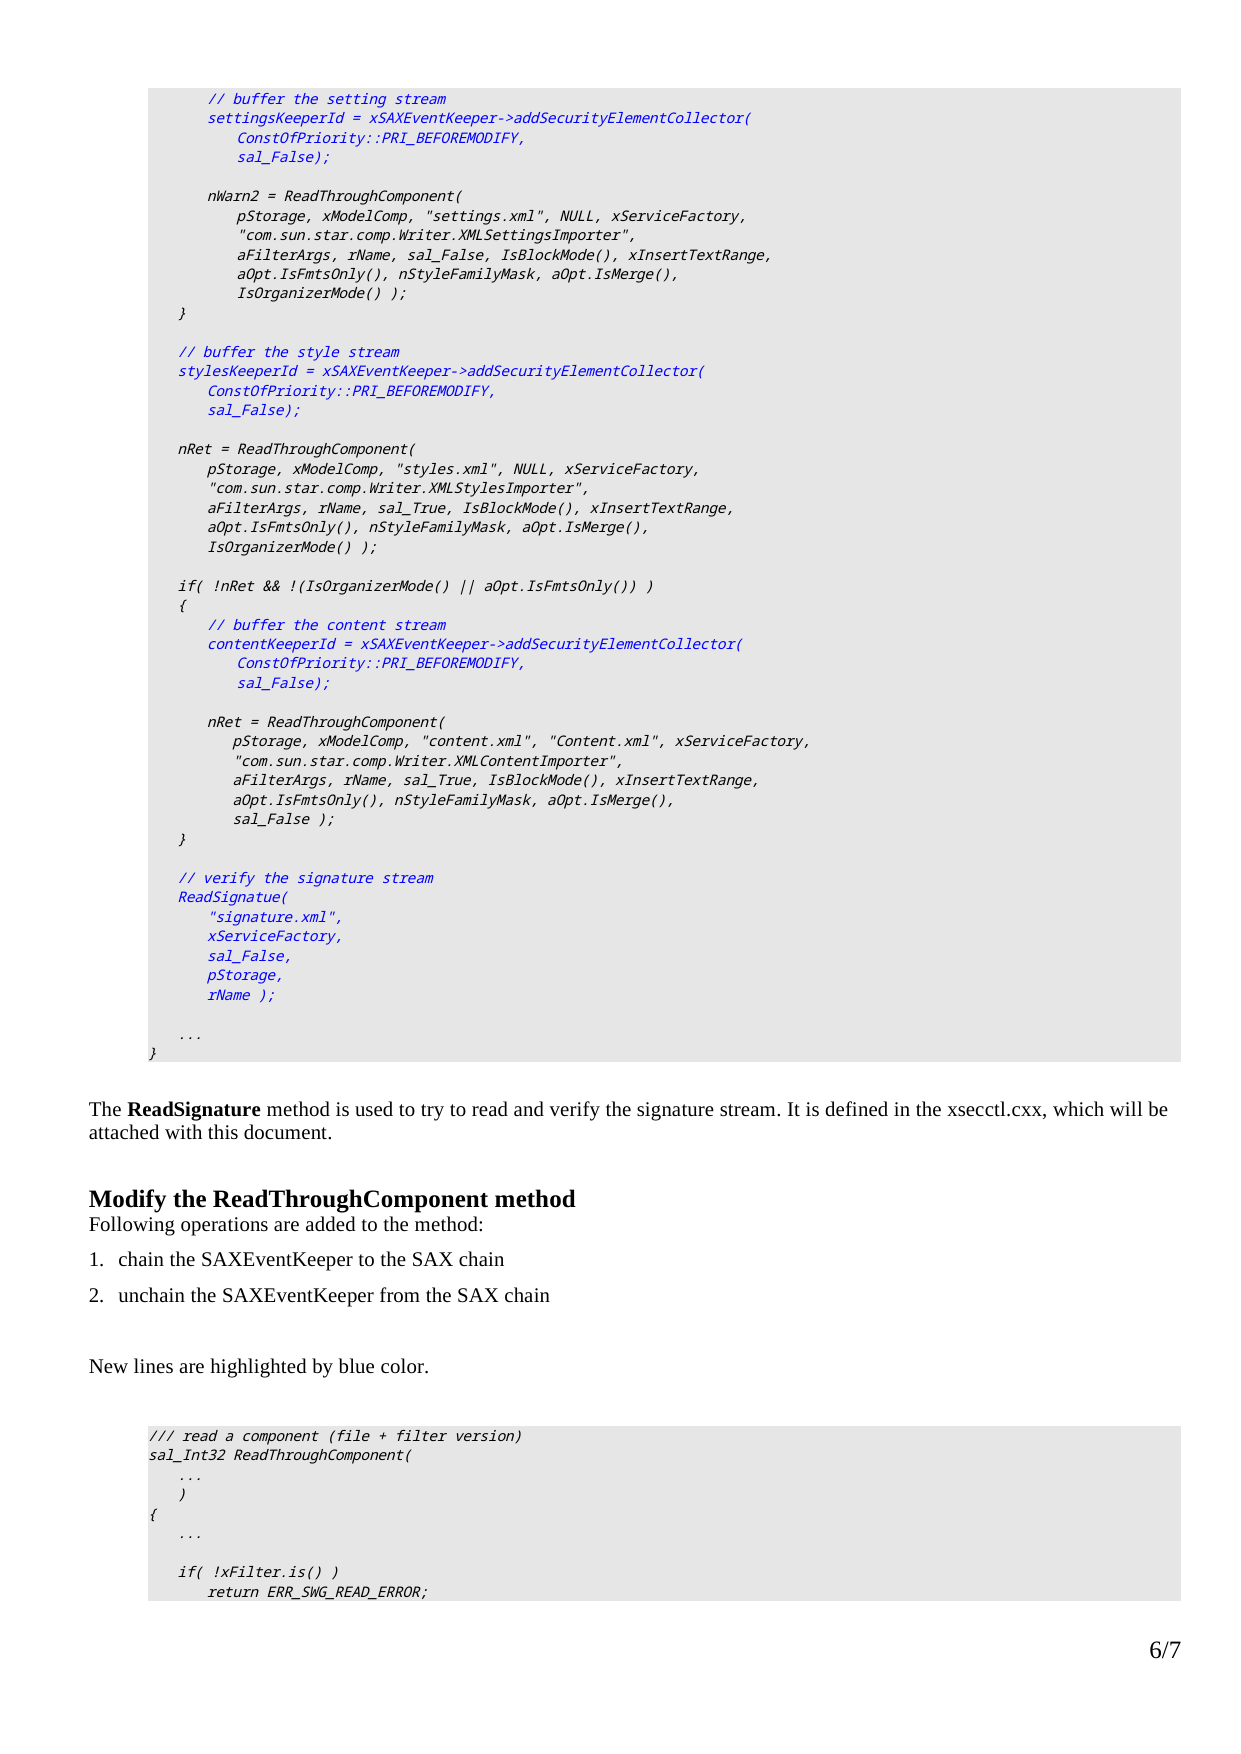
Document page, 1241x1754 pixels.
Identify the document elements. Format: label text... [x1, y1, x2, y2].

text xServiceFactory, [148, 926, 1181, 946]
text // buffer the setting stream [148, 88, 1181, 108]
list unchain the SAXEventKeeper from the SAX chain [88, 1284, 1181, 1307]
text if( !xFilter.is() ) [148, 1562, 1181, 1582]
text "com.sun.star.comp.Writer.XMLStylesImporter", [148, 478, 1181, 498]
text pStorage, xModelComp, "content.xml", "Content.xml", xServiceFactory, [148, 731, 1181, 751]
text ConstOfPriority::PRI_BEFOREMODIFY, [148, 127, 1181, 147]
text sal_False ); [148, 809, 1181, 829]
text aOpt.IsFmtsOnly(), nStyleFamilyMask, aOpt.IsMerge(), [148, 790, 1181, 809]
text { [148, 1504, 1181, 1523]
text settingsKeeperId = xSAXEventKeeper->addSecurityElementCollector( [148, 108, 1181, 127]
text aFilterArgs, rName, sal_False, IsBlockMode(), xInsertTextRange, [148, 244, 1181, 264]
text The ReadSignature method is used to try to read and verify the signature stream. It is defined in the xsecctl.cxx, which will be attached with this document. [88, 1098, 1181, 1144]
text if( !nRet && !(IsOrganizerMode() || aOpt.IsFmtsOnly()) ) [148, 576, 1181, 595]
text sal_False); [148, 673, 1181, 692]
text sal_False); [148, 147, 1181, 166]
text contentKeeperId = xSAXEventKeeper->addSecurityElementCollector( [148, 634, 1181, 653]
text "com.sun.star.comp.Writer.XMLSettingsImporter", [148, 225, 1181, 244]
text sal_False, [148, 946, 1181, 965]
text pStorage, xModelComp, "settings.xml", NULL, xServiceFactory, [148, 205, 1181, 225]
text nWarn2 = ReadThroughComponent( [148, 186, 1181, 205]
text { [148, 595, 1181, 614]
text ... [148, 1465, 1181, 1484]
list chain the SAXEventKeeper to the SAX chain [88, 1248, 1181, 1271]
text nRet = ReadThroughComponent( [148, 439, 1181, 459]
text } [148, 829, 1181, 848]
text "com.sun.star.comp.Writer.XMLContentImporter", [148, 751, 1181, 770]
text Following operations are added to the method: [88, 1213, 1181, 1236]
text return ERR_SWG_READ_ERROR; [148, 1582, 1181, 1601]
text aOpt.IsFmtsOnly(), nStyleFamilyMask, aOpt.IsMerge(), [148, 517, 1181, 537]
text New lines are highlighted by blue color. [88, 1355, 1181, 1378]
text ReadSignatue( [148, 887, 1181, 907]
text ConstOfPriority::PRI_BEFOREMODIFY, [148, 381, 1181, 400]
text } [148, 1043, 1181, 1062]
text aOpt.IsFmtsOnly(), nStyleFamilyMask, aOpt.IsMerge(), [148, 264, 1181, 283]
text stylesKeeperId = xSAXEventKeeper->addSecurityElementCollector( [148, 361, 1181, 381]
text IsOrganizerMode() ); [148, 537, 1181, 556]
text IsOrganizerMode() ); [148, 283, 1181, 303]
text pStorage, [148, 965, 1181, 984]
text Modify the ReadThroughComponent method [88, 1184, 1181, 1213]
text /// read a component (file + filter version) [148, 1426, 1181, 1445]
text sal_Int32 ReadThroughComponent( [148, 1445, 1181, 1465]
text aFilterArgs, rName, sal_True, IsBlockMode(), xInsertTextRange, [148, 498, 1181, 517]
text "signature.xml", [148, 907, 1181, 926]
text ... [148, 1023, 1181, 1043]
text // verify the signature stream [148, 868, 1181, 887]
text pStorage, xModelComp, "styles.xml", NULL, xServiceFactory, [148, 459, 1181, 478]
text aFilterArgs, rName, sal_True, IsBlockMode(), xInsertTextRange, [148, 770, 1181, 790]
text nRet = ReadThroughComponent( [148, 712, 1181, 731]
text // buffer the content stream [148, 614, 1181, 634]
text } [148, 303, 1181, 322]
text ConstOfPriority::PRI_BEFOREMODIFY, [148, 653, 1181, 673]
text sal_False); [148, 400, 1181, 420]
text // buffer the style stream [148, 342, 1181, 361]
text ... [148, 1523, 1181, 1543]
text rName ); [148, 984, 1181, 1004]
text ) [148, 1484, 1181, 1504]
